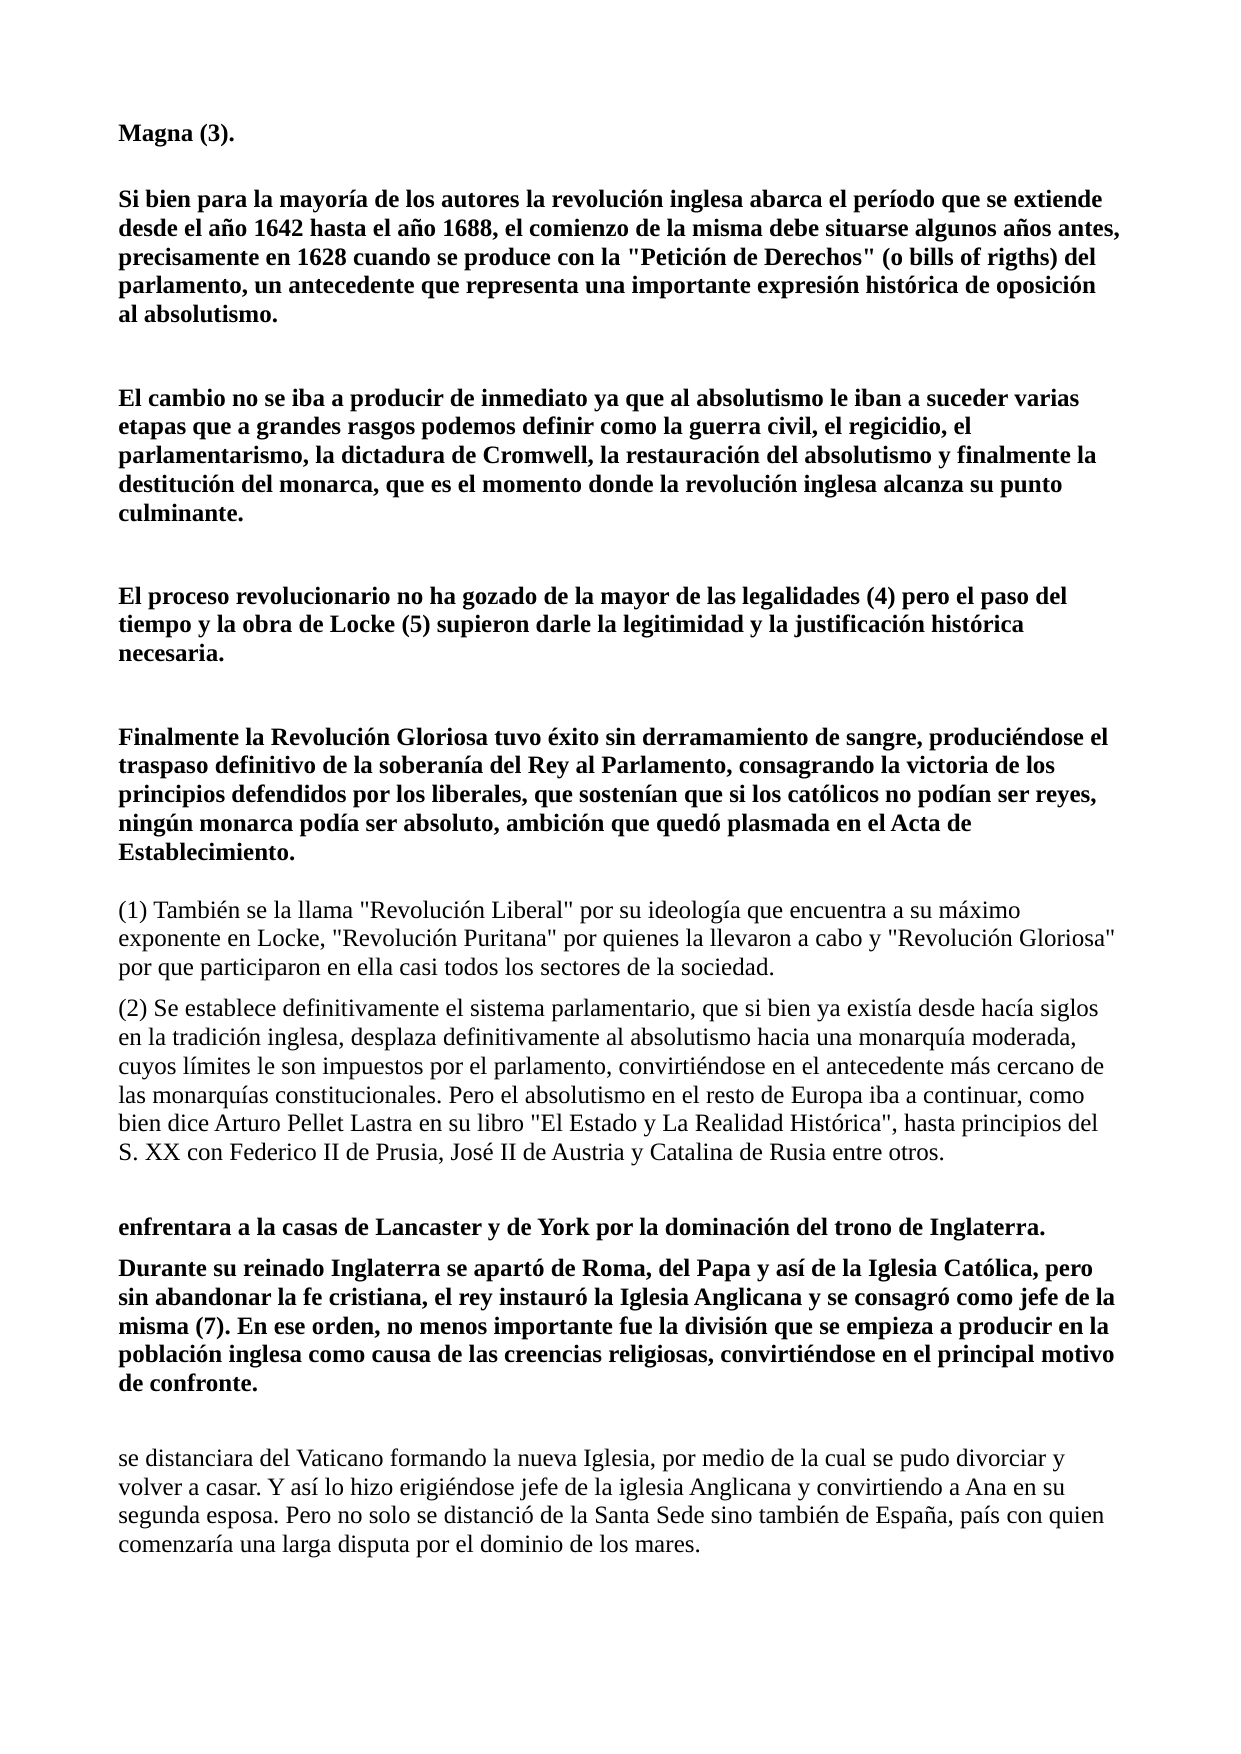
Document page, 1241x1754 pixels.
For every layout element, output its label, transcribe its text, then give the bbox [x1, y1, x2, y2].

text (1) También se la llama "Revolución Liberal" por su ideología que encuentra a su máximo exponente en Locke, "Revolución Puritana" por quienes la llevaron a cabo y "Revolución Gloriosa" por que participaron en ella casi todos los sectores de la sociedad. [118, 895, 1122, 981]
subtitle Finalmente la Revolución Gloriosa tuvo éxito sin derramamiento de sangre, produciéndose el traspaso definitivo de la soberanía del Rey al Parlamento, consagrando la victoria de los principios defendidos por los liberales, que sostenían que si los católicos no podían ser reyes, ningún monarca podía ser absoluto, ambición que quedó plasmada en el Acta de Establecimiento. [118, 722, 1122, 865]
text (2) Se establece definitivamente el sistema parlamentario, que si bien ya existía desde hacía siglos en la tradición inglesa, desplaza definitivamente al absolutismo hacia una monarquía moderada, cuyos límites le son impuestos por el parlamento, convirtiéndose en el antecedente más cercano de las monarquías constitucionales. Pero el absolutismo en el resto de Europa iba a continuar, como bien dice Arturo Pellet Lastra en su libro "El Estado y La Realidad Histórica", hasta principios del S. XX con Federico II de Prusia, José II de Austria y Catalina de Rusia entre otros. [118, 993, 1122, 1166]
text enfrentara a la casas de Lancaster y de York por la dominación del trono de Inglaterra. [118, 1212, 1122, 1241]
subtitle Si bien para la mayoría de los autores la revolución inglesa abarca el período que se extiende desde el año 1642 hasta el año 1688, el comienzo de la misma debe situarse algunos años antes, precisamente en 1628 cuando se produce con la "Petición de Derechos" (o bills of rigths) del parlamento, un antecedente que representa una importante expresión histórica de oposición al absolutismo. [118, 184, 1122, 328]
text Magna (3). [118, 118, 1122, 147]
subtitle El proceso revolucionario no ha gozado de la mayor de las legalidades (4) pero el paso del tiempo y la obra de Locke (5) supieron darle la legitimidad y la justificación histórica necesaria. [118, 581, 1122, 667]
subtitle El cambio no se iba a producir de inmediato ya que al absolutismo le iban a suceder varias etapas que a grandes rasgos podemos definir como la guerra civil, el regicidio, el parlamentarismo, la dictadura de Cromwell, la restauración del absolutismo y finalmente la destitución del monarca, que es el momento donde la revolución inglesa alcanza su punto culminante. [118, 383, 1122, 526]
text Durante su reinado Inglaterra se apartó de Roma, del Papa y así de la Iglesia Católica, pero sin abandonar la fe cristiana, el rey instauró la Iglesia Anglicana y se consagró como jefe de la misma (7). En ese orden, no menos importante fue la división que se empieza a producir en la población inglesa como causa de las creencias religiosas, convirtiéndose en el principal motivo de confronte. [118, 1253, 1122, 1397]
text se distanciara del Vaticano formando la nueva Iglesia, por medio de la cual se pudo divorciar y volver a casar. Y así lo hizo erigiéndose jefe de la iglesia Anglicana y convirtiendo a Ana en su segunda esposa. Pero no solo se distanció de la Santa Sede sino también de España, país con quien comenzaría una larga disputa por el dominio de los mares. [118, 1443, 1122, 1558]
